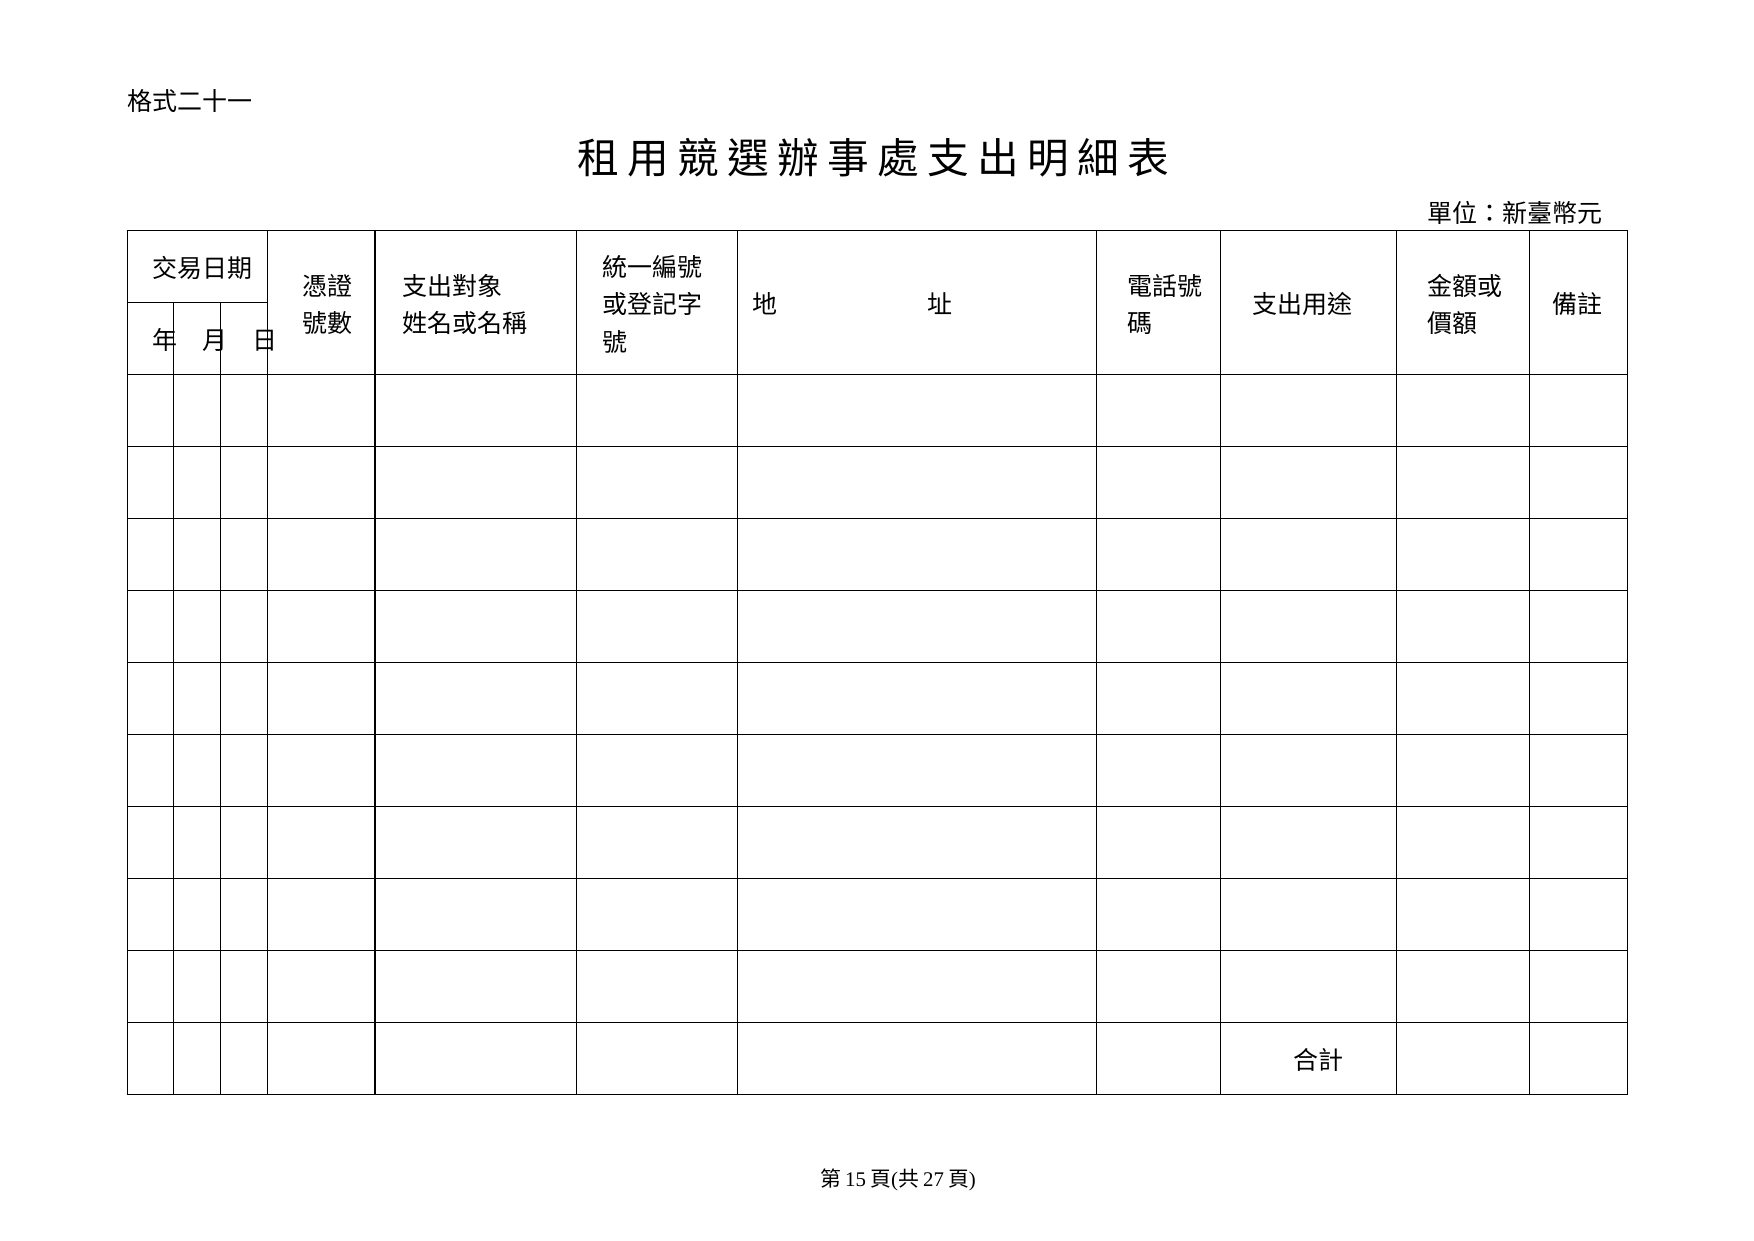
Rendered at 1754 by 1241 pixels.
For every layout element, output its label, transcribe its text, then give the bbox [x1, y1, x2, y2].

text 租用競選辦事處支出明細表 [127, 118, 1627, 193]
table_cell [221, 519, 267, 590]
table_cell [738, 519, 1096, 590]
table_cell [1397, 375, 1529, 446]
table_cell [1397, 735, 1529, 806]
table_cell [376, 519, 576, 590]
table_header 交易日期 [128, 231, 267, 302]
table_cell 合計 [1221, 1023, 1396, 1094]
table_cell [738, 375, 1096, 446]
table_cell 年 [128, 303, 173, 374]
table_cell [376, 735, 576, 806]
table_cell [1397, 951, 1529, 1022]
table_cell [577, 1023, 737, 1094]
table_header 金額或 價額 [1397, 231, 1529, 374]
table_cell [376, 1023, 576, 1094]
table_cell [174, 591, 220, 662]
table_cell [128, 375, 173, 446]
table_cell [1221, 807, 1396, 878]
table_cell [1530, 591, 1627, 662]
table_cell [1097, 663, 1220, 734]
table_cell [221, 375, 267, 446]
table_cell [174, 807, 220, 878]
table_cell [1397, 519, 1529, 590]
table_cell [221, 807, 267, 878]
table_cell [268, 807, 374, 878]
table_cell [128, 879, 173, 950]
table_cell [1097, 591, 1220, 662]
table_header 憑證 號數 [268, 231, 374, 374]
table_cell [1097, 447, 1220, 518]
table_cell [221, 879, 267, 950]
table_cell [738, 735, 1096, 806]
table_cell [577, 663, 737, 734]
table_cell [174, 879, 220, 950]
table_cell [268, 951, 374, 1022]
table_cell [174, 951, 220, 1022]
table_cell [221, 663, 267, 734]
table_cell [1221, 375, 1396, 446]
table_cell [577, 447, 737, 518]
table_cell [376, 375, 576, 446]
table_cell [1397, 591, 1529, 662]
table_header 備註 [1530, 231, 1627, 374]
table_cell [128, 807, 173, 878]
table_cell [577, 591, 737, 662]
table_cell [174, 1023, 220, 1094]
table_cell [1221, 447, 1396, 518]
table_cell [738, 807, 1096, 878]
table_cell [1397, 1023, 1529, 1094]
table_cell [738, 879, 1096, 950]
table_cell [221, 735, 267, 806]
table_cell [221, 951, 267, 1022]
table_cell [577, 879, 737, 950]
table_cell [268, 663, 374, 734]
table_cell [1530, 735, 1627, 806]
table_cell [128, 735, 173, 806]
table_cell [376, 879, 576, 950]
table_cell [577, 375, 737, 446]
text 單位：新臺幣元 [127, 193, 1602, 230]
table_cell [738, 1023, 1096, 1094]
table_cell [1097, 735, 1220, 806]
table_cell [128, 1023, 173, 1094]
table_header 支出對象 姓名或名稱 [376, 231, 576, 374]
table_cell [128, 591, 173, 662]
table_cell [1097, 879, 1220, 950]
table_cell [1221, 663, 1396, 734]
table_cell [1097, 375, 1220, 446]
table_header 支出用途 [1221, 231, 1396, 374]
table_cell [1530, 879, 1627, 950]
table_cell 月 [174, 303, 220, 374]
table_cell [221, 1023, 267, 1094]
table_cell [1397, 447, 1529, 518]
table_cell [738, 591, 1096, 662]
table_cell [1530, 807, 1627, 878]
table_cell [1097, 1023, 1220, 1094]
table_cell [738, 663, 1096, 734]
table_cell [268, 519, 374, 590]
text 格式二十一 [127, 80, 1627, 118]
table_cell [738, 447, 1096, 518]
table_cell [174, 447, 220, 518]
table_cell [128, 951, 173, 1022]
table_cell [1530, 519, 1627, 590]
table_cell [577, 519, 737, 590]
table_cell [1097, 951, 1220, 1022]
table_cell [376, 951, 576, 1022]
table_cell [128, 447, 173, 518]
table_cell [1530, 375, 1627, 446]
table_cell [738, 951, 1096, 1022]
table_cell [174, 375, 220, 446]
table_cell [1530, 663, 1627, 734]
table_cell [577, 735, 737, 806]
table_cell [1221, 519, 1396, 590]
table_header 統一編號 或登記字號 [577, 231, 737, 374]
table_cell [128, 663, 173, 734]
table_cell [174, 735, 220, 806]
table_cell [1397, 663, 1529, 734]
table_cell [1097, 807, 1220, 878]
table_cell [268, 879, 374, 950]
table_cell [128, 519, 173, 590]
table_header 地 址 [738, 231, 1096, 374]
table_cell [376, 807, 576, 878]
table_cell [1221, 735, 1396, 806]
table_cell [376, 591, 576, 662]
table_cell [577, 807, 737, 878]
table_cell [268, 735, 374, 806]
table_cell [1530, 951, 1627, 1022]
table_cell [1221, 879, 1396, 950]
table_cell [1221, 591, 1396, 662]
table_cell [174, 519, 220, 590]
table_cell [221, 447, 267, 518]
table_cell [1097, 519, 1220, 590]
table_cell [268, 1023, 374, 1094]
table_cell [376, 663, 576, 734]
table_cell [221, 591, 267, 662]
table_header 電話號碼 [1097, 231, 1220, 374]
table_cell [1397, 807, 1529, 878]
table_cell [268, 591, 374, 662]
table_cell [1221, 951, 1396, 1022]
table_cell [577, 951, 737, 1022]
table_cell [1397, 879, 1529, 950]
table_cell [376, 447, 576, 518]
table_cell [268, 375, 374, 446]
table_cell [1530, 447, 1627, 518]
table_cell [174, 663, 220, 734]
table_cell 日 [221, 303, 267, 374]
table_cell [1530, 1023, 1627, 1094]
table_cell [268, 447, 374, 518]
